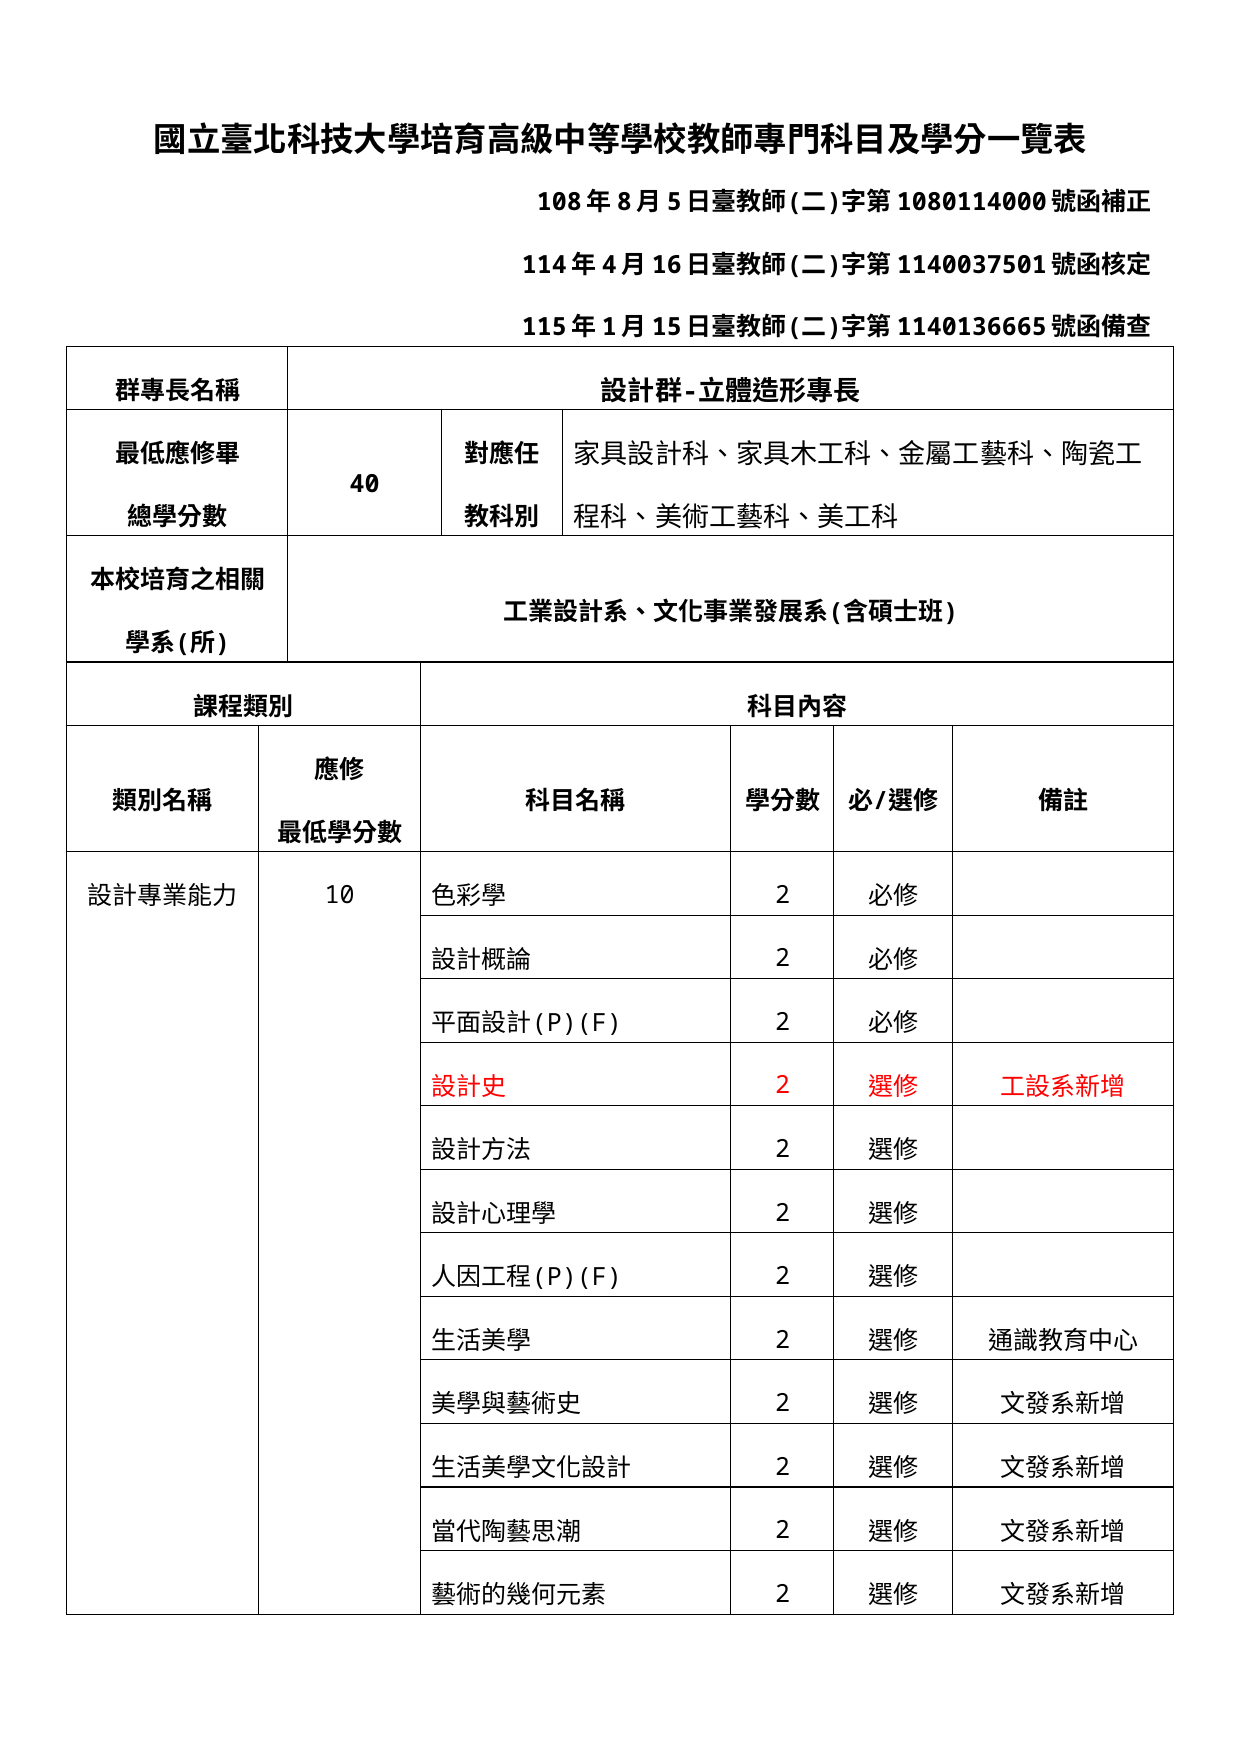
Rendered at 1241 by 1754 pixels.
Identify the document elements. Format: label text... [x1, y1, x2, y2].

table_cell 學分數 [731, 726, 833, 851]
table_cell 2 [731, 1488, 833, 1550]
table_cell 設計方法 [421, 1106, 730, 1169]
table_cell 選修 [834, 1488, 952, 1550]
table_cell 2 [731, 1170, 833, 1232]
table_cell 科目名稱 [421, 726, 730, 851]
table_cell 40 [288, 410, 441, 535]
table_cell 必修 [834, 916, 952, 978]
table_cell 設計概論 [421, 916, 730, 978]
table_cell 文發系新增 [953, 1424, 1173, 1486]
table_cell 選修 [834, 1106, 952, 1169]
table_cell [953, 1106, 1173, 1169]
table_cell 備註 [953, 726, 1173, 851]
text 108年8月5日臺教師(二)字第1080114000號函補正 [89, 158, 1152, 221]
table_cell 選修 [834, 1297, 952, 1359]
table_cell 設計心理學 [421, 1170, 730, 1232]
table_cell 2 [731, 1297, 833, 1359]
table_cell 對應任教科別 [442, 410, 562, 535]
table_cell 美學與藝術史 [421, 1360, 730, 1423]
text 115年1月15日臺教師(二)字第1140136665號函備查 [89, 283, 1152, 346]
table_cell 課程類別 [67, 663, 420, 725]
table_cell 2 [731, 1106, 833, 1169]
table_cell 必修 [834, 979, 952, 1042]
table_cell 選修 [834, 1360, 952, 1423]
table_cell [953, 979, 1173, 1042]
table_cell 設計史 [421, 1043, 730, 1105]
table_cell 本校培育之相關學系(所) [67, 536, 287, 661]
text 國立臺北科技大學培育高級中等學校教師專門科目及學分一覽表 [89, 96, 1152, 158]
table_cell 生活美學 [421, 1297, 730, 1359]
table_cell 生活美學文化設計 [421, 1424, 730, 1486]
table_cell 2 [731, 1043, 833, 1105]
table_cell 通識教育中心 [953, 1297, 1173, 1359]
table_header 設計群-立體造形專長 [288, 347, 1173, 409]
table_cell 2 [731, 1551, 833, 1613]
table_cell 家具設計科、家具木工科、金屬工藝科、陶瓷工程科、美術工藝科、美工科 [563, 410, 1173, 535]
table_cell 色彩學 [421, 852, 730, 914]
table_cell 選修 [834, 1424, 952, 1486]
table_cell 10 [259, 852, 420, 1613]
table_cell 人因工程(P)(F) [421, 1233, 730, 1296]
table_cell 藝術的幾何元素 [421, 1551, 730, 1613]
table_header 群專長名稱 [67, 347, 287, 409]
table_cell 必修 [834, 852, 952, 914]
table_cell [953, 916, 1173, 978]
table_cell 文發系新增 [953, 1488, 1173, 1550]
table_cell 選修 [834, 1170, 952, 1232]
table_cell 2 [731, 1360, 833, 1423]
table_cell 應修 最低學分數 [259, 726, 420, 851]
table_cell 必/選修 [834, 726, 952, 851]
table_cell [953, 1170, 1173, 1232]
table_cell [953, 1233, 1173, 1296]
table_cell 2 [731, 916, 833, 978]
table_cell 文發系新增 [953, 1360, 1173, 1423]
table_cell 2 [731, 1424, 833, 1486]
table_cell 設計專業能力 [67, 852, 258, 1613]
table_cell 2 [731, 1233, 833, 1296]
table_cell 工業設計系、文化事業發展系(含碩士班) [288, 536, 1173, 661]
text 114年4月16日臺教師(二)字第1140037501號函核定 [89, 221, 1152, 283]
table_cell 平面設計(P)(F) [421, 979, 730, 1042]
table_cell 類別名稱 [67, 726, 258, 851]
table_cell 選修 [834, 1043, 952, 1105]
table_cell 2 [731, 852, 833, 914]
table_cell 2 [731, 979, 833, 1042]
table_cell 科目內容 [421, 663, 1173, 725]
table_cell 文發系新增 [953, 1551, 1173, 1613]
table_cell 工設系新增 [953, 1043, 1173, 1105]
table_cell 選修 [834, 1551, 952, 1613]
table_cell 最低應修畢 總學分數 [67, 410, 287, 535]
table_cell 當代陶藝思潮 [421, 1488, 730, 1550]
table_cell 選修 [834, 1233, 952, 1296]
table_cell [953, 852, 1173, 914]
